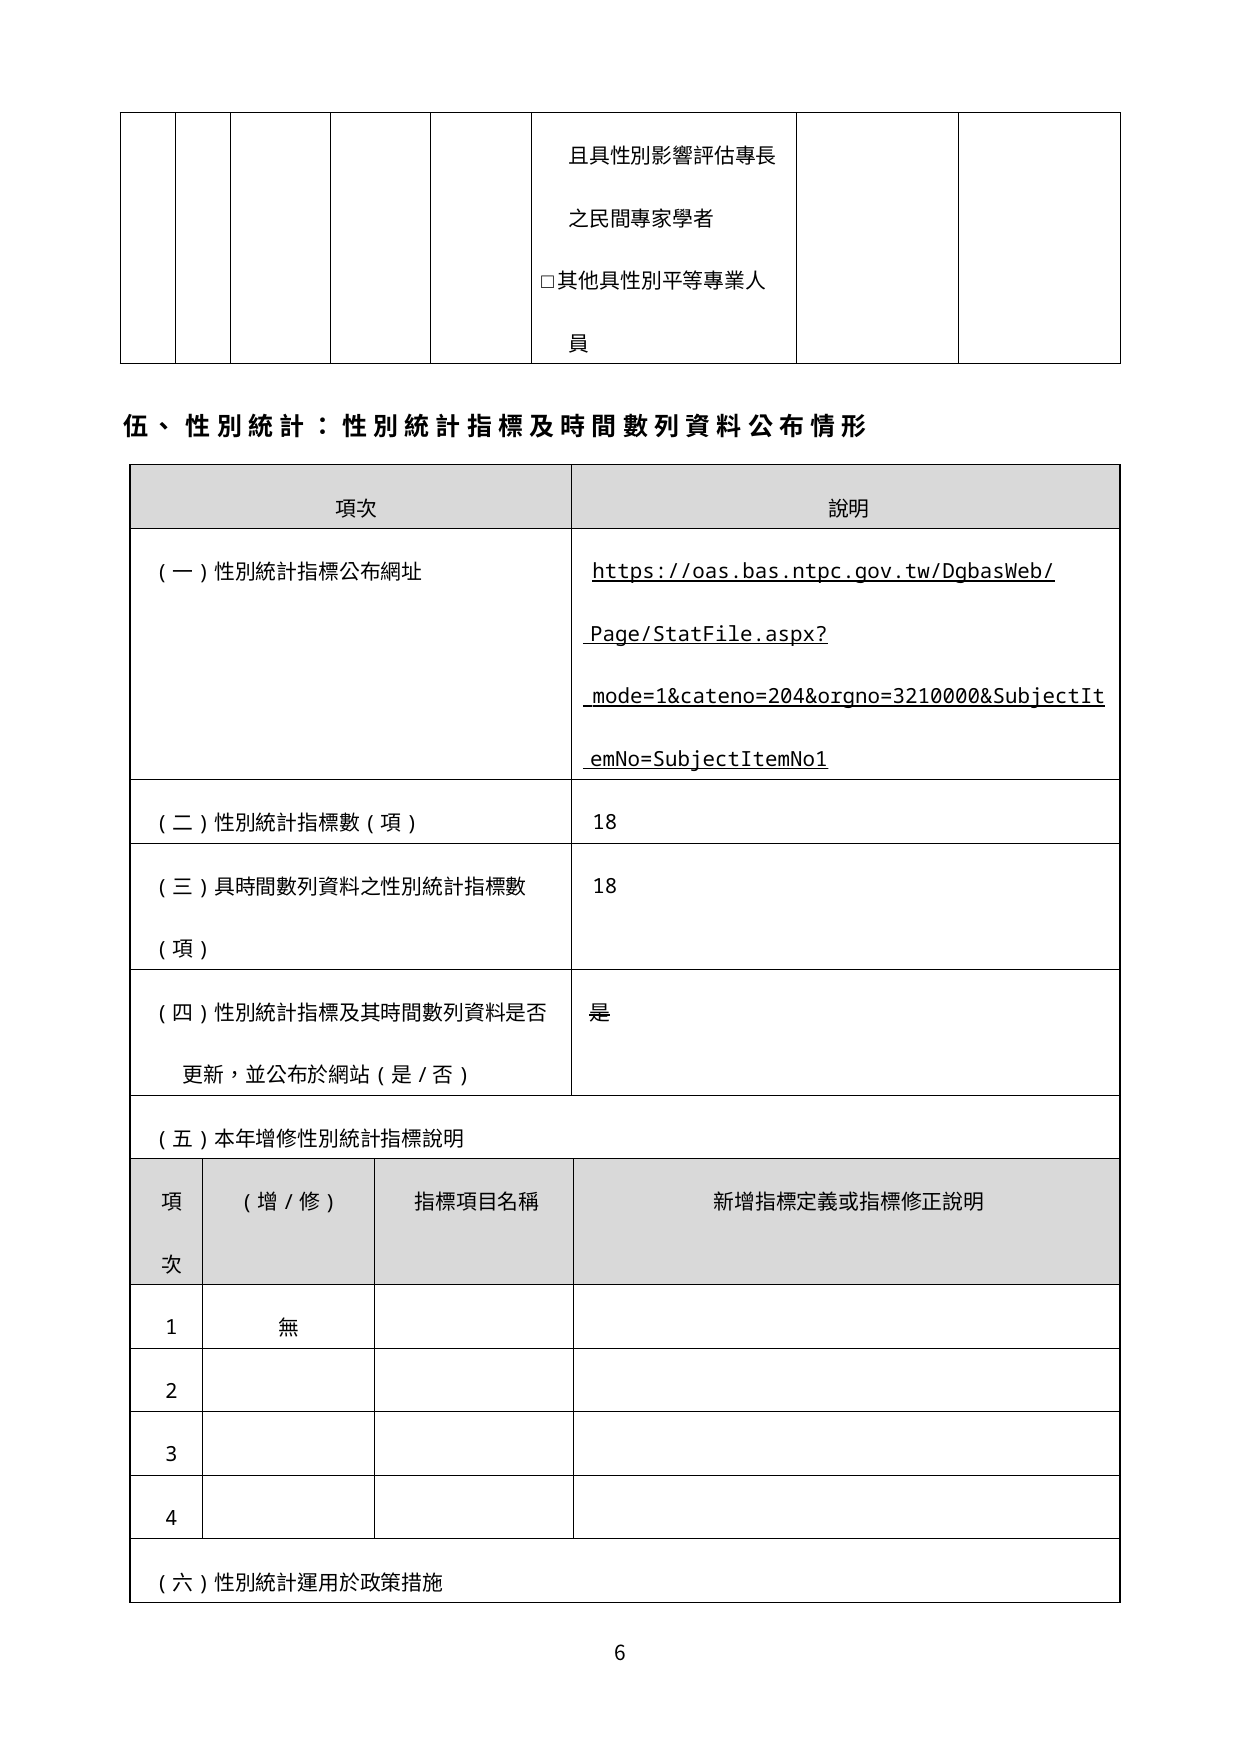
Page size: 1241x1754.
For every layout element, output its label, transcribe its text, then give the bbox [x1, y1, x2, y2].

table_cell 3 [131, 1412, 202, 1475]
table_cell [431, 113, 531, 363]
table_cell [121, 113, 175, 363]
table_cell [797, 113, 958, 363]
table_cell [574, 1349, 1119, 1411]
table_cell 是 [572, 970, 1119, 1094]
table_cell 18 [572, 844, 1119, 968]
table_cell 18 [572, 780, 1119, 842]
table_cell [375, 1412, 573, 1475]
table_cell [959, 113, 1120, 363]
table_cell [375, 1476, 573, 1538]
table_cell 4 [131, 1476, 202, 1538]
table_cell (二)性別統計指標數(項) [131, 780, 571, 842]
table_cell 且具性別影響評估專長之民間專家學者 □其他具性別平等專業人員 [532, 113, 796, 363]
table_header 說明 [572, 465, 1119, 528]
table_cell [203, 1476, 374, 1538]
table_cell [203, 1412, 374, 1475]
text 伍、性別統計：性別統計指標及時間數列資料公布情形 [105, 383, 1120, 446]
table_cell [231, 113, 330, 363]
table_cell 項次 [131, 1159, 202, 1284]
table_header 項次 [131, 465, 571, 528]
table_cell 2 [131, 1349, 202, 1411]
table_cell (一)性別統計指標公布網址 [131, 529, 571, 779]
table_cell [574, 1412, 1119, 1475]
table_cell (四)性別統計指標及其時間數列資料是否更新，並公布於網站(是/否) [131, 970, 571, 1094]
table_cell [375, 1285, 573, 1348]
table_cell 1 [131, 1285, 202, 1348]
table_cell https://oas.bas.ntpc.gov.tw/DgbasWeb/Page/StatFile.aspx?mode=1&cateno=204&orgno=3210000&SubjectItemNo=SubjectItemNo1 [572, 529, 1119, 779]
table_cell (六)性別統計運用於政策措施 [131, 1539, 1119, 1602]
table_cell (三)具時間數列資料之性別統計指標數(項) [131, 844, 571, 968]
table_cell [176, 113, 230, 363]
table_cell [375, 1349, 573, 1411]
table_cell 無 [203, 1285, 374, 1348]
table_cell 指標項目名稱 [375, 1159, 573, 1284]
table_cell [574, 1285, 1119, 1348]
table_cell [203, 1349, 374, 1411]
table_cell 新增指標定義或指標修正說明 [574, 1159, 1119, 1284]
table_cell [574, 1476, 1119, 1538]
table_cell [331, 113, 430, 363]
table_cell (增/修) [203, 1159, 374, 1284]
table_cell (五)本年增修性別統計指標說明 [131, 1096, 1119, 1158]
